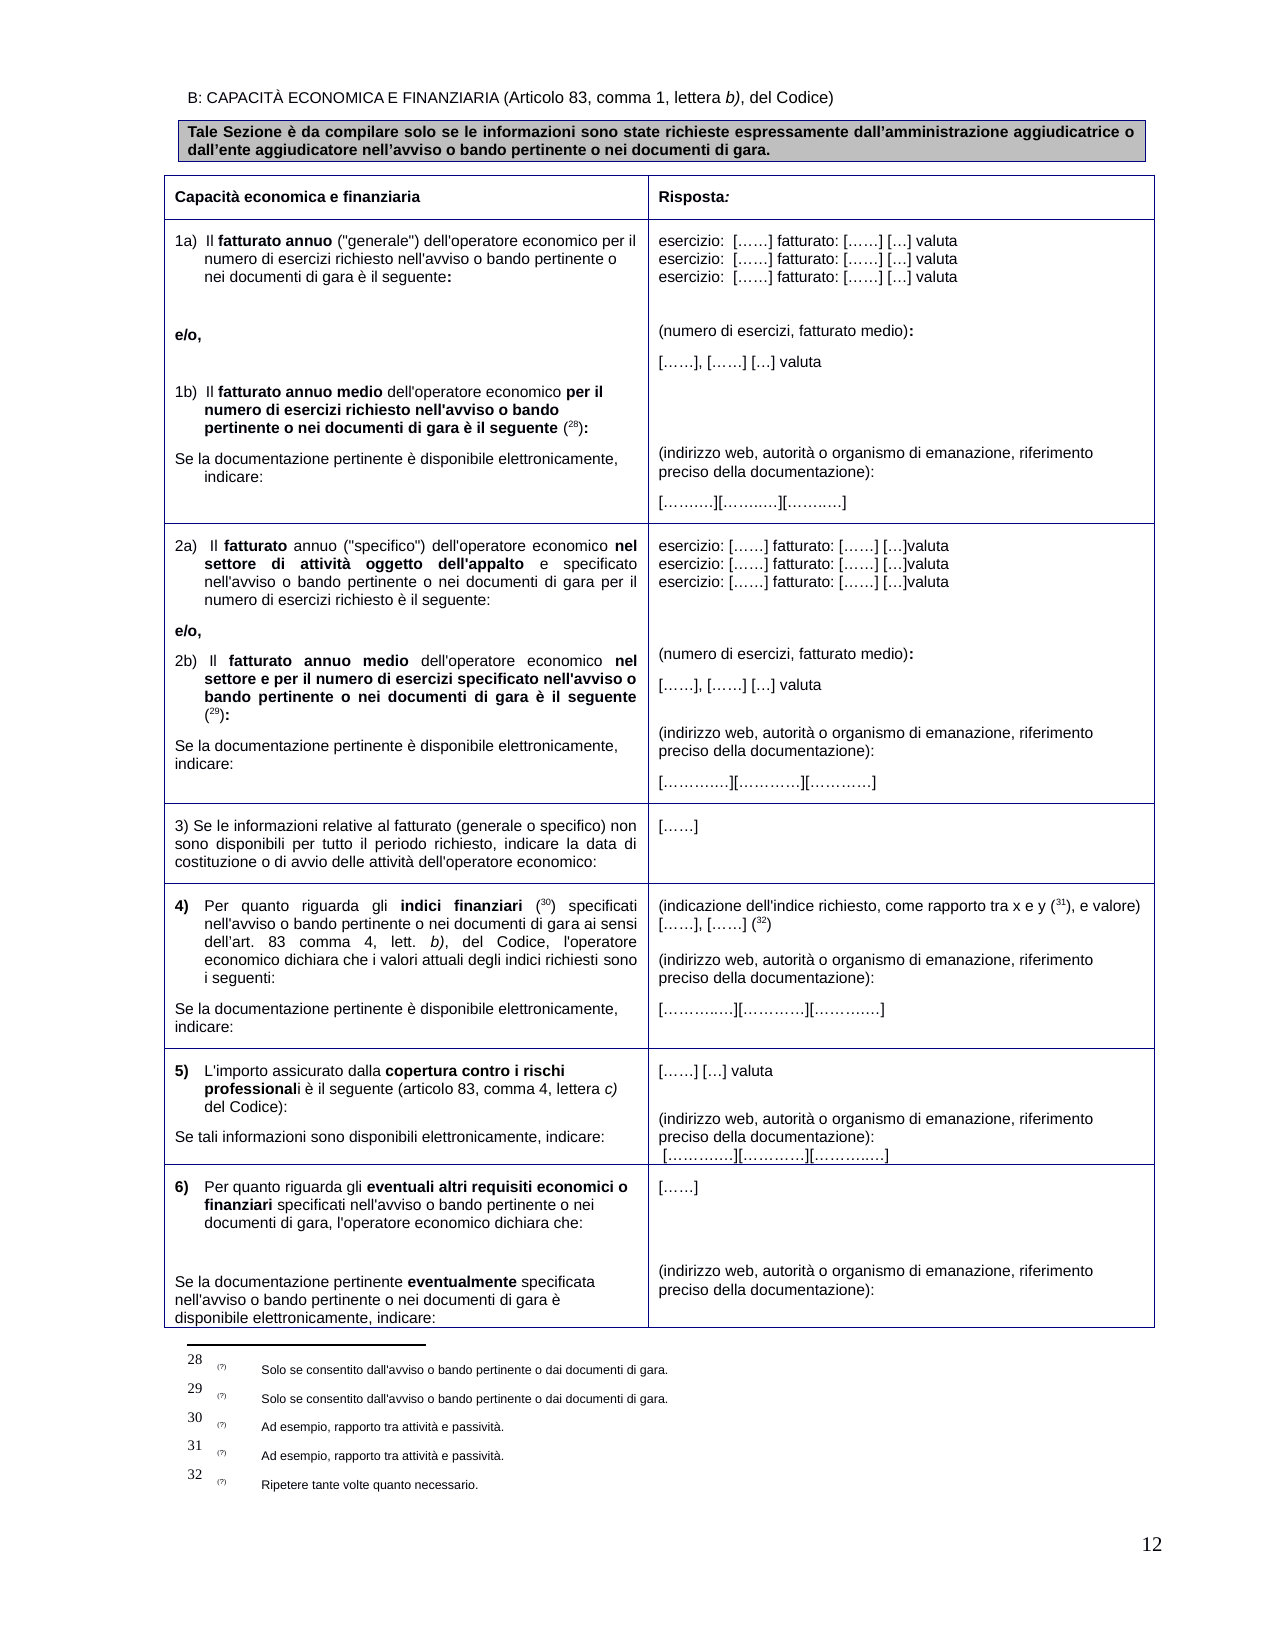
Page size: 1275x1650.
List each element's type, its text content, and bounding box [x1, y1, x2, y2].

table_cell 2a) Il fatturato annuo ("specifico") dell'operatore economico nel settore di attività oggetto dell'appalto e specificato nell'avviso o bando pertinente o nei documenti di gara per il numero di esercizi richiesto è il seguente: e/o, 2b) Il fatturato annuo medio dell'operatore economico nel settore e per il numero di esercizi specificato nell'avviso o bando pertinente o nei documenti di gara è il seguente (): Se la documentazione pertinente è disponibile elettronicamente, indicare: [165, 524, 648, 803]
table_cell 1a) Il fatturato annuo ("generale") dell'operatore economico per il numero di esercizi richiesto nell'avviso o bando pertinente o nei documenti di gara è il seguente: e/o, 1b) Il fatturato annuo medio dell'operatore economico per il numero di esercizi richiesto nell'avviso o bando pertinente o nei documenti di gara è il seguente (): Se la documentazione pertinente è disponibile elettronicamente, indicare: [165, 220, 648, 523]
table_cell Per quanto riguarda gli eventuali altri requisiti economici o finanziari specificati nell'avviso o bando pertinente o nei documenti di gara, l'operatore economico dichiara che: Se la documentazione pertinente eventualmente specificata nell'avviso o bando pertinente o nei documenti di gara è disponibile elettronicamente, indicare: [165, 1165, 648, 1327]
table_cell Per quanto riguarda gli indici finanziari () specificati nell'avviso o bando pertinente o nei documenti di gara ai sensi dell’art. 83 comma 4, lett. b), del Codice, l'operatore economico dichiara che i valori attuali degli indici richiesti sono i seguenti: Se la documentazione pertinente è disponibile elettronicamente, indicare: [165, 884, 648, 1048]
table_cell 3) Se le informazioni relative al fatturato (generale o specifico) non sono disponibili per tutto il periodo richiesto, indicare la data di costituzione o di avvio delle attività dell'operatore economico: [165, 804, 648, 883]
table_cell L'importo assicurato dalla copertura contro i rischi professionali è il seguente (articolo 83, comma 4, lettera c) del Codice): Se tali informazioni sono disponibili elettronicamente, indicare: [165, 1049, 648, 1164]
text Tale Sezione è da compilare solo se le informazioni sono state richieste espressamente dall’amministrazione aggiudicatrice o dall’ente aggiudicatore nell’avviso o bando pertinente o nei documenti di gara. [179, 121, 1145, 161]
table_cell esercizio: [……] fatturato: [……] […]valuta esercizio: [……] fatturato: [……] […]valuta esercizio: [……] fatturato: [……] […]valuta (numero di esercizi, fatturato medio): [……], [……] […] valuta (indirizzo web, autorità o organismo di emanazione, riferimento preciso della documentazione): [……….…][…………][…………] [649, 524, 1154, 803]
table_header Capacità economica e finanziaria [165, 176, 648, 218]
text B: Capacità economica e finanziaria (Articolo 83, comma 1, lettera b), del Codice) [187, 88, 1137, 107]
table_header Risposta: [649, 176, 1154, 218]
table_cell [……] [649, 804, 1154, 883]
table_cell esercizio: [……] fatturato: [……] […] valuta esercizio: [……] fatturato: [……] […] valuta esercizio: [……] fatturato: [……] […] valuta (numero di esercizi, fatturato medio): [……], [……] […] valuta (indirizzo web, autorità o organismo di emanazione, riferimento preciso della documentazione): […….…][……..…][……..…] [649, 220, 1154, 523]
table_cell [……] […] valuta (indirizzo web, autorità o organismo di emanazione, riferimento preciso della documentazione): [……….…][…………][………..…] [649, 1049, 1154, 1164]
table_cell [……] (indirizzo web, autorità o organismo di emanazione, riferimento preciso della documentazione): [649, 1165, 1154, 1327]
table_cell (indicazione dell'indice richiesto, come rapporto tra x e y (), e valore) [……], [……] () (indirizzo web, autorità o organismo di emanazione, riferimento preciso della documentazione): [………..…][…………][……….…] [649, 884, 1154, 1048]
